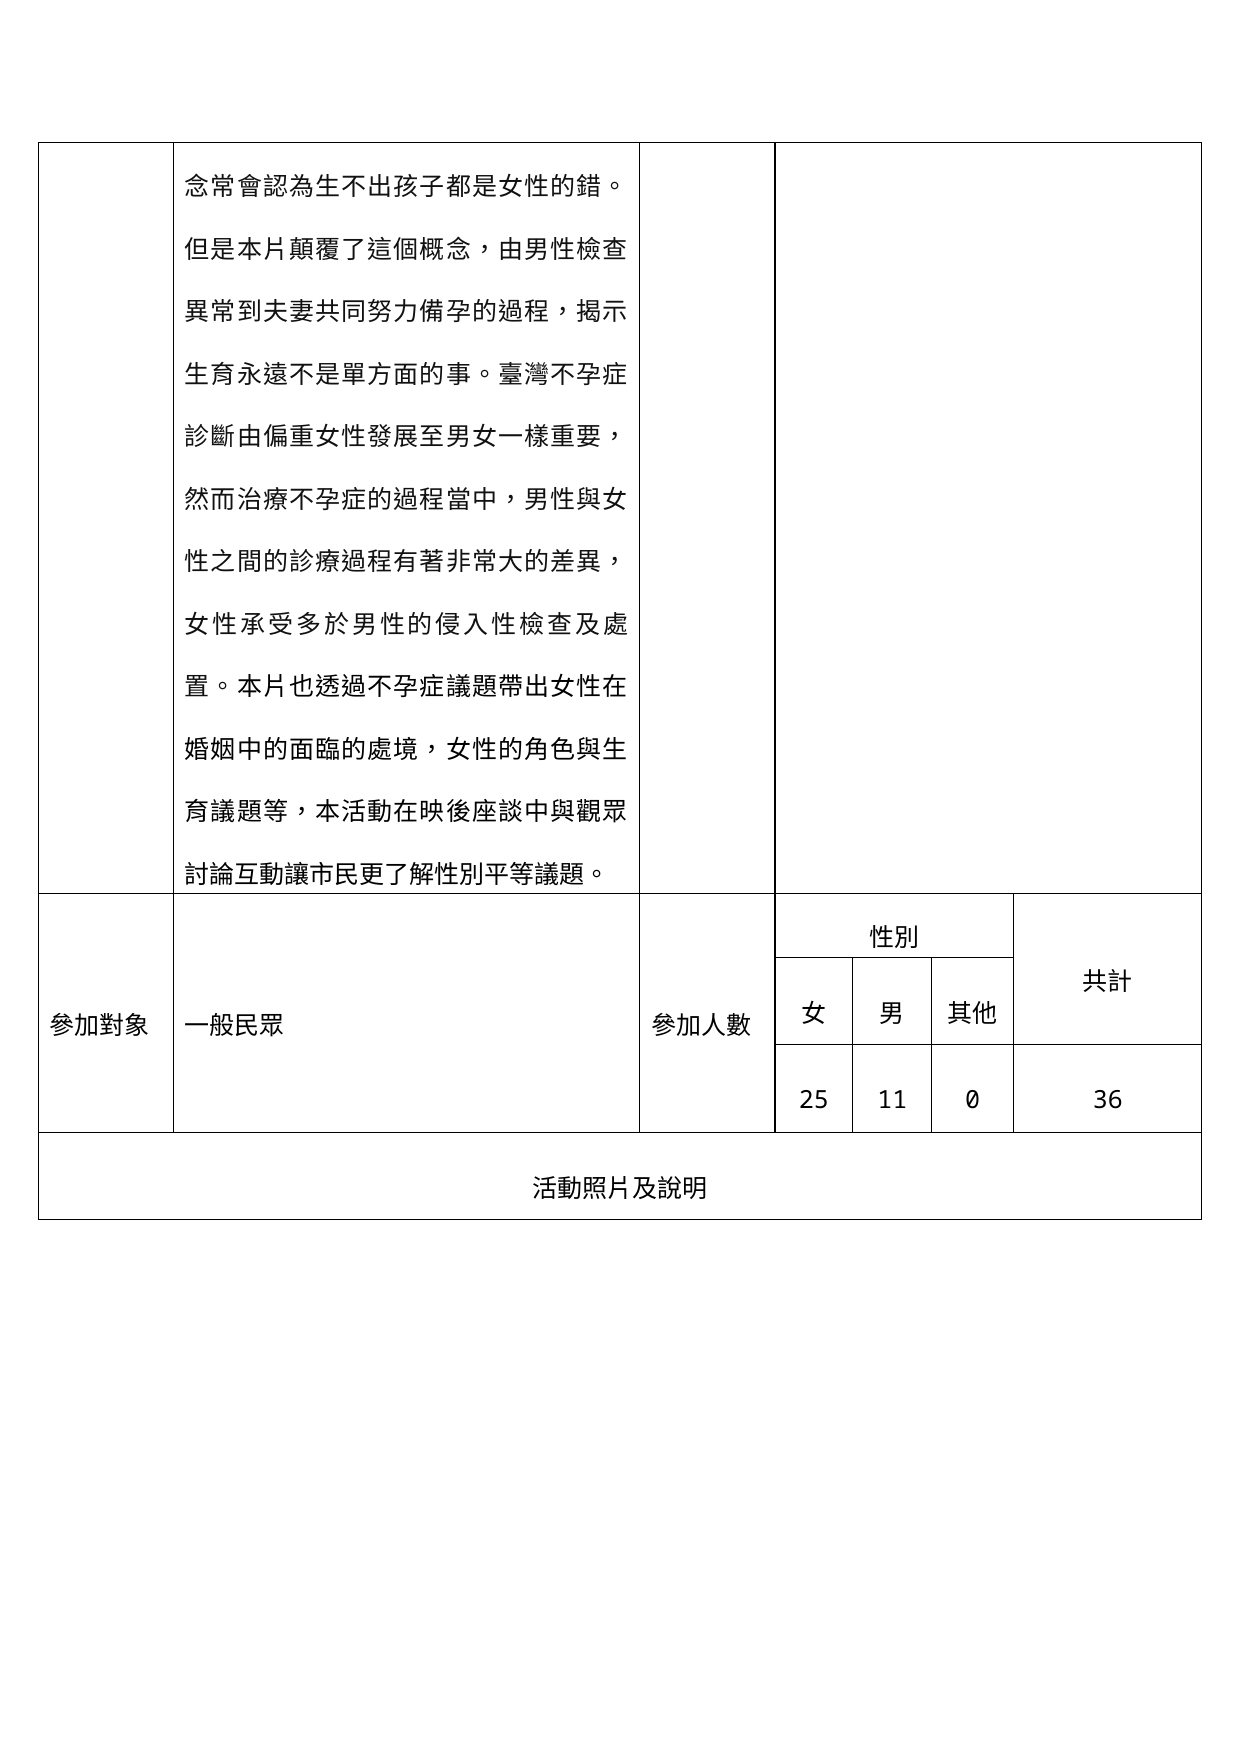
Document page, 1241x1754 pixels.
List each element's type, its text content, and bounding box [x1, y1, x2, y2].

table_cell 參加對象 [39, 894, 173, 1132]
table_cell 36 [1014, 1045, 1201, 1132]
table_cell 女 [776, 958, 852, 1044]
table_cell 參加人數 [640, 894, 774, 1132]
table_cell 共計 [1014, 894, 1201, 1044]
table_cell 活動照片及說明 [39, 1133, 1201, 1219]
table_cell 25 [776, 1045, 852, 1132]
table_cell 念常會認為生不出孩子都是女性的錯。但是本片顛覆了這個概念，由男性檢查異常到夫妻共同努力備孕的過程，揭示生育永遠不是單方面的事。臺灣不孕症診斷由偏重女性發展至男女一樣重要，然而治療不孕症的過程當中，男性與女性之間的診療過程有著非常大的差異，女性承受多於男性的侵入性檢查及處置。本片也透過不孕症議題帶出女性在婚姻中的面臨的處境，女性的角色與生育議題等，本活動在映後座談中與觀眾討論互動讓市民更了解性別平等議題。 [174, 143, 639, 893]
table_cell 其他 [932, 958, 1013, 1044]
table_cell 11 [853, 1045, 931, 1132]
table_cell [39, 143, 173, 893]
table_cell 0 [932, 1045, 1013, 1132]
table_cell 男 [853, 958, 931, 1044]
table_cell 一般民眾 [174, 894, 639, 1132]
table_cell [776, 143, 1201, 893]
table_cell [640, 143, 774, 893]
table_cell 性別 [776, 894, 1013, 957]
